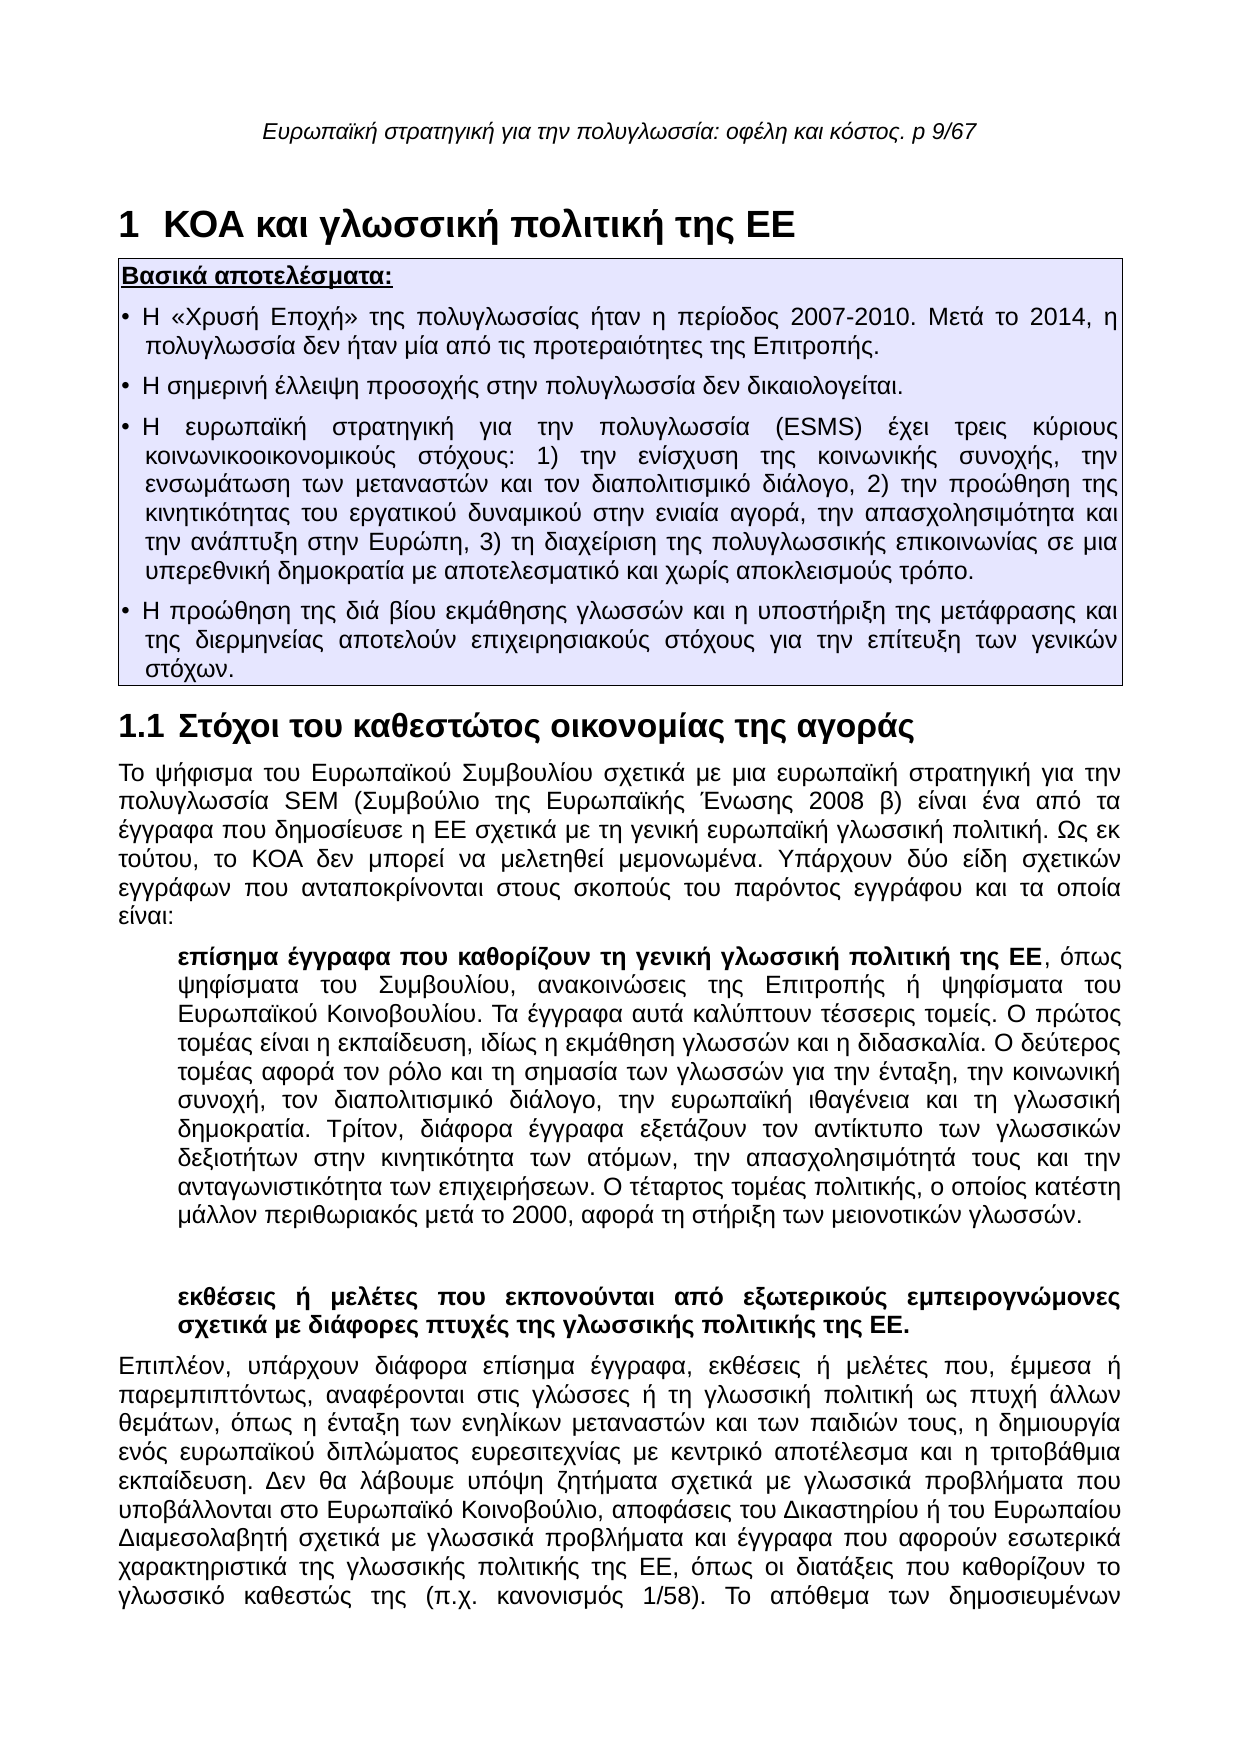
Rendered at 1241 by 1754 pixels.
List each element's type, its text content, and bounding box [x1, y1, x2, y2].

text Βασικά αποτελέσματα: [119, 259, 1122, 290]
subtitle Στόχοι του καθεστώτος οικονομίας της αγοράς [118, 706, 1122, 745]
list Η προώθηση της διά βίου εκμάθησης γλωσσών και η υποστήριξη της μετάφρασης και της διερμηνείας αποτελούν επιχειρησιακούς στόχους για την επίτευξη των γενικών στόχων. [119, 593, 1122, 685]
text Το ψήφισμα του Ευρωπαϊκού Συμβουλίου σχετικά με μια ευρωπαϊκή στρατηγική για την πολυγλωσσία SEM (Συμβούλιο της Ευρωπαϊκής Ένωσης 2008 β) είναι ένα από τα έγγραφα που δημοσίευσε η ΕΕ σχετικά με τη γενική ευρωπαϊκή γλωσσική πολιτική. Ως εκ τούτου, το ΚΟΑ δεν μπορεί να μελετηθεί μεμονωμένα. Υπάρχουν δύο είδη σχετικών εγγράφων που ανταποκρίνονται στους σκοπούς του παρόντος εγγράφου και τα οποία είναι: [118, 757, 1122, 930]
list Η σημερινή έλλειψη προσοχής στην πολυγλωσσία δεν δικαιολογείται. [119, 368, 1122, 400]
list Η «Χρυσή Εποχή» της πολυγλωσσίας ήταν η περίοδος 2007-2010. Μετά το 2014, η πολυγλωσσία δεν ήταν μία από τις προτεραιότητες της Επιτροπής. [119, 299, 1122, 359]
text Επιπλέον, υπάρχουν διάφορα επίσημα έγγραφα, εκθέσεις ή μελέτες που, έμμεσα ή παρεμπιπτόντως, αναφέρονται στις γλώσσες ή τη γλωσσική πολιτική ως πτυχή άλλων θεμάτων, όπως η ένταξη των ενηλίκων μεταναστών και των παιδιών τους, η δημιουργία ενός ευρωπαϊκού διπλώματος ευρεσιτεχνίας με κεντρικό αποτέλεσμα και η τριτοβάθμια εκπαίδευση. Δεν θα λάβουμε υπόψη ζητήματα σχετικά με γλωσσικά προβλήματα που υποβάλλονται στο Ευρωπαϊκό Κοινοβούλιο, αποφάσεις του Δικαστηρίου ή του Ευρωπαίου Διαμεσολαβητή σχετικά με γλωσσικά προβλήματα και έγγραφα που αφορούν εσωτερικά χαρακτηριστικά της γλωσσικής πολιτικής της ΕΕ, όπως οι διατάξεις που καθορίζουν το γλωσσικό καθεστώς της (π.χ. κανονισμός 1/58). Το απόθεμα των δημοσιευμένων [118, 1351, 1122, 1609]
list Η ευρωπαϊκή στρατηγική για την πολυγλωσσία (ESMS) έχει τρεις κύριους κοινωνικοοικονομικούς στόχους: 1) την ενίσχυση της κοινωνικής συνοχής, την ενσωμάτωση των μεταναστών και τον διαπολιτισμικό διάλογο, 2) την προώθηση της κινητικότητας του εργατικού δυναμικού στην ενιαία αγορά, την απασχολησιμότητα και την ανάπτυξη στην Ευρώπη, 3) τη διαχείριση της πολυγλωσσικής επικοινωνίας σε μια υπερεθνική δημοκρατία με αποτελεσματικό και χωρίς αποκλεισμούς τρόπο. [119, 409, 1122, 584]
text επίσημα έγγραφα που καθορίζουν τη γενική γλωσσική πολιτική της ΕΕ, όπως ψηφίσματα του Συμβουλίου, ανακοινώσεις της Επιτροπής ή ψηφίσματα του Ευρωπαϊκού Κοινοβουλίου. Τα έγγραφα αυτά καλύπτουν τέσσερις τομείς. Ο πρώτος τομέας είναι η εκπαίδευση, ιδίως η εκμάθηση γλωσσών και η διδασκαλία. Ο δεύτερος τομέας αφορά τον ρόλο και τη σημασία των γλωσσών για την ένταξη, την κοινωνική συνοχή, τον διαπολιτισμικό διάλογο, την ευρωπαϊκή ιθαγένεια και τη γλωσσική δημοκρατία. Τρίτον, διάφορα έγγραφα εξετάζουν τον αντίκτυπο των γλωσσικών δεξιοτήτων στην κινητικότητα των ατόμων, την απασχολησιμότητά τους και την ανταγωνιστικότητα των επιχειρήσεων. Ο τέταρτος τομέας πολιτικής, ο οποίος κατέστη μάλλον περιθωριακός μετά το 2000, αφορά τη στήριξη των μειονοτικών γλωσσών. [177, 942, 1122, 1229]
text εκθέσεις ή μελέτες που εκπονούνται από εξωτερικούς εμπειρογνώμονες σχετικά με διάφορες πτυχές της γλωσσικής πολιτικής της ΕΕ. [177, 1282, 1122, 1339]
subtitle ΚΟΑ και γλωσσική πολιτική της ΕΕ [118, 202, 1122, 246]
